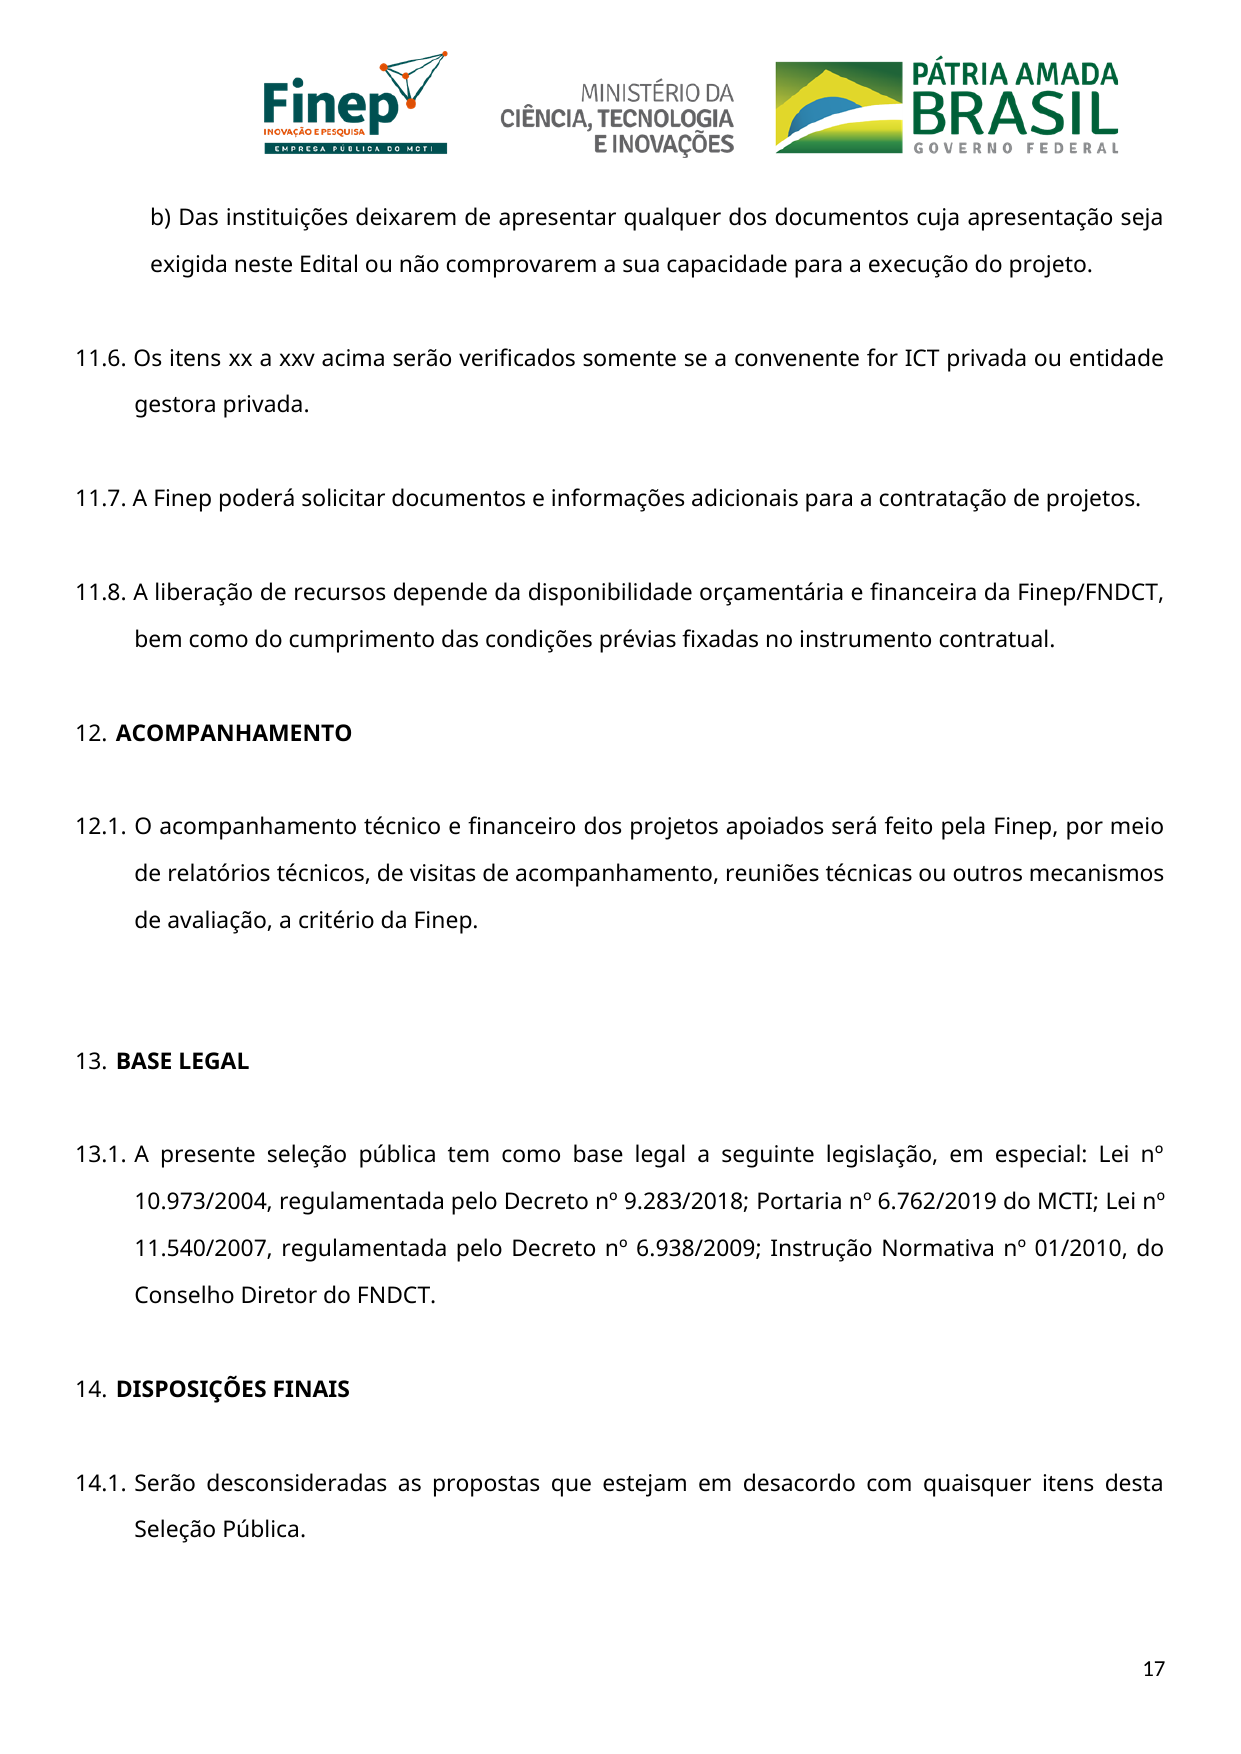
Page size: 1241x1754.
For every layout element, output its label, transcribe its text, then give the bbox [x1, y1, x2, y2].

list 11.8. A liberação de recursos depende da disponibilidade orçamentária e financeira da Finep/FNDCT, bem como do cumprimento das condições prévias fixadas no instrumento contratual. [75, 576, 1165, 654]
list A presente seleção pública tem como base legal a seguinte legislação, em especial: Lei nº 10.973/2004, regulamentada pelo Decreto nº 9.283/2018; Portaria nº 6.762/2019 do MCTI; Lei nº 11.540/2007, regulamentada pelo Decreto nº 6.938/2009; Instrução Normativa nº 01/2010, do Conselho Diretor do FNDCT. [75, 1138, 1165, 1310]
list 11.6. Os itens xx a xxv acima serão verificados somente se a convenente for ICT privada ou entidade gestora privada. [75, 341, 1165, 419]
list 11.7. A Finep poderá solicitar documentos e informações adicionais para a contratação de projetos. [75, 482, 1165, 513]
list ACOMPANHAMENTO [75, 716, 1165, 748]
list BASE LEGAL [75, 1044, 1165, 1076]
list Serão desconsideradas as propostas que estejam em desacordo com quaisquer itens desta Seleção Pública. [75, 1466, 1165, 1544]
list O acompanhamento técnico e financeiro dos projetos apoiados será feito pela Finep, por meio de relatórios técnicos, de visitas de acompanhamento, reuniões técnicas ou outros mecanismos de avaliação, a critério da Finep. [75, 810, 1165, 935]
list DISPOSIÇÕES FINAIS [75, 1373, 1165, 1404]
list b) Das instituições deixarem de apresentar qualquer dos documentos cuja apresentação seja exigida neste Edital ou não comprovarem a sua capacidade para a execução do projeto. [150, 201, 1165, 279]
